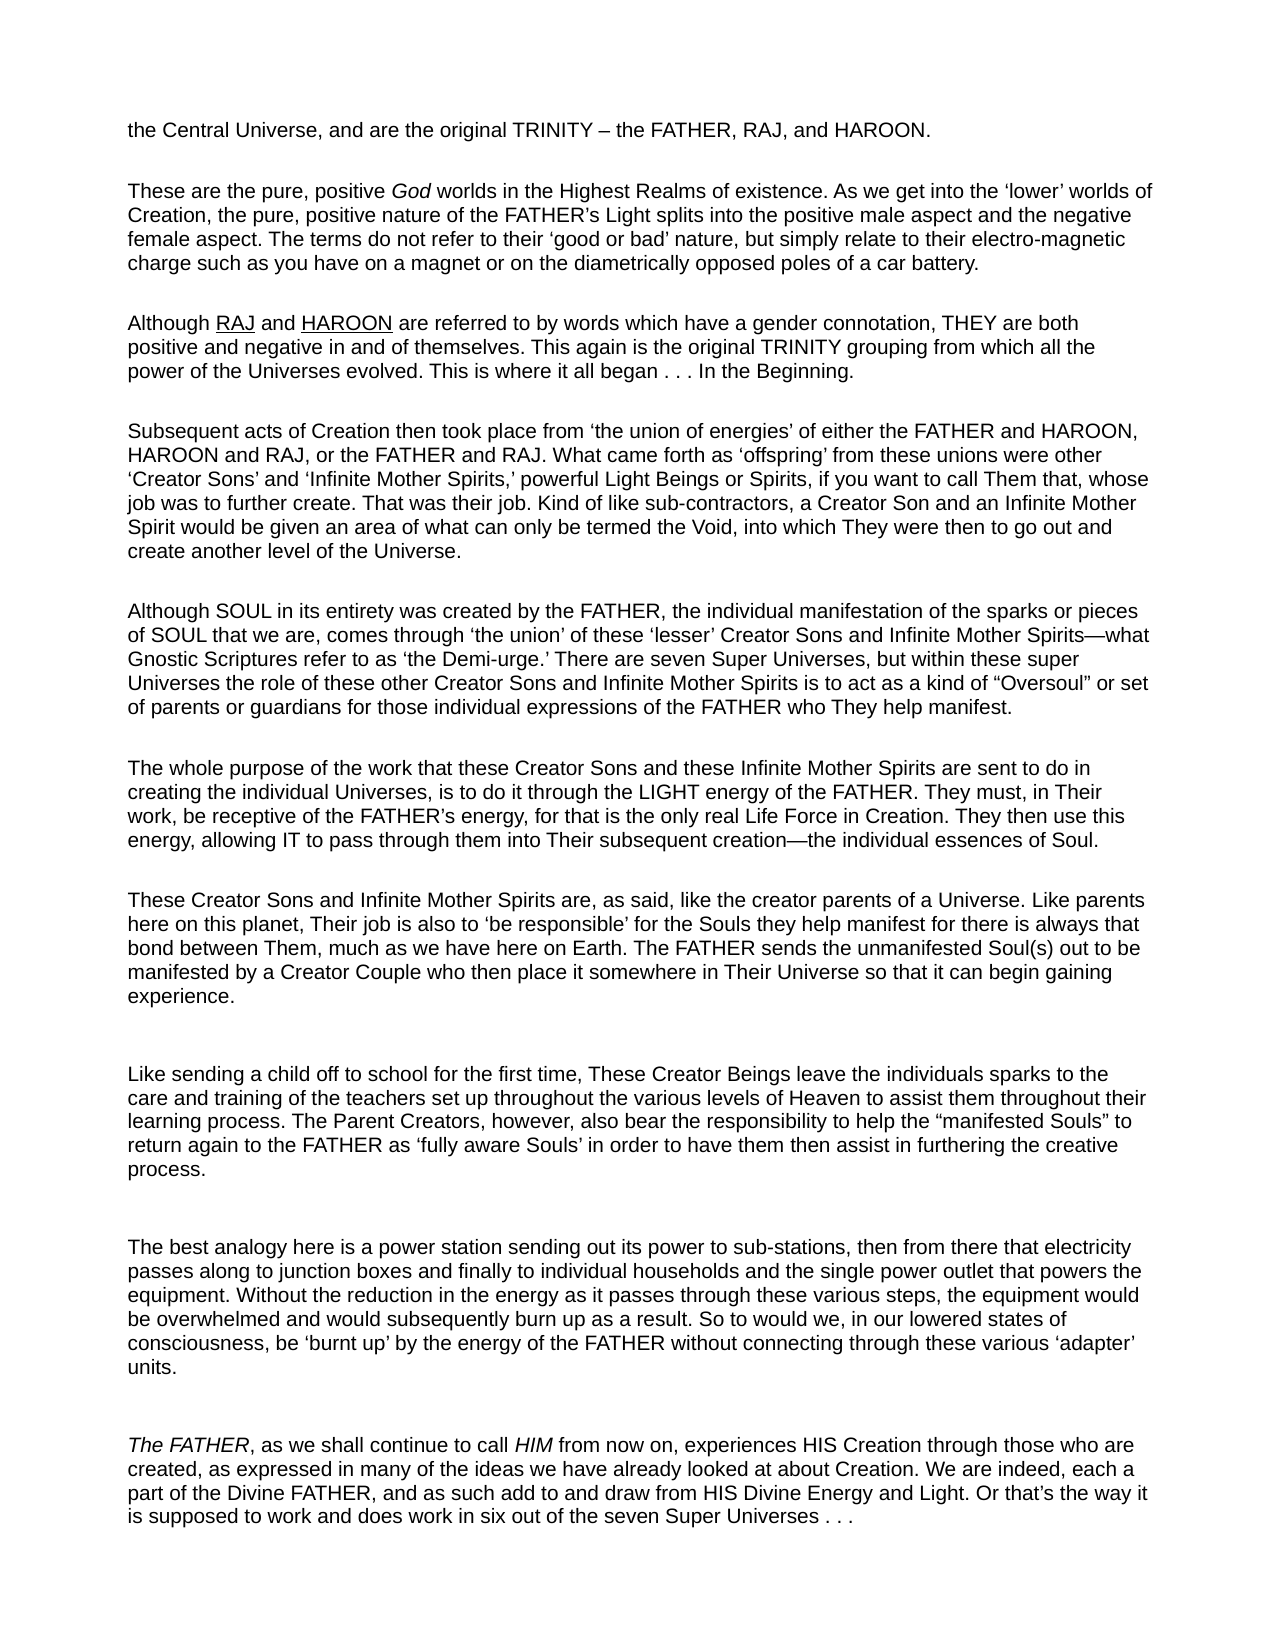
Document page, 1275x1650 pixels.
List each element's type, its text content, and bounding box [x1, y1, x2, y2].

text These are the pure, positive God worlds in the Highest Realms of existence. As we get into the ‘lower’ worlds of Creation, the pure, positive nature of the FATHER’s Light splits into the positive male aspect and the negative female aspect. The terms do not refer to their ‘good or bad’ nature, but simply relate to their electro-magnetic charge such as you have on a magnet or on the diametrically opposed poles of a car battery. [127, 154, 1154, 274]
text The whole purpose of the work that these Creator Sons and these Infinite Mother Spirits are sent to do in creating the individual Universes, is to do it through the LIGHT energy of the FATHER. They must, in Their work, be receptive of the FATHER’s energy, for that is the only real Life Force in Creation. They then use this energy, allowing IT to pass through them into Their subsequent creation—the individual essences of Soul. [127, 732, 1154, 851]
text Like sending a child off to school for the first time, These Creator Beings leave the individuals sparks to the care and training of the teachers set up throughout the various levels of Heaven to assist them throughout their learning process. The Parent Creators, however, also bear the responsibility to help the “manifested Souls” to return again to the FATHER as ‘fully aware Souls’ in order to have them then assist in furthering the creative process. [127, 1061, 1154, 1181]
text Subsequent acts of Creation then took place from ‘the union of energies’ of either the FATHER and HAROON, HAROON and RAJ, or the FATHER and RAJ. What came forth as ‘offspring’ from these unions were other ‘Creator Sons’ and ‘Infinite Mother Spirits,’ powerful Light Beings or Spirits, if you want to call Them that, whose job was to further create. That was their job. Kind of like sub-contractors, a Creator Son and an Infinite Mother Spirit would be given an area of what can only be termed the Void, into which They were then to go out and create another level of the Universe. [127, 395, 1154, 563]
text These Creator Sons and Infinite Mother Spirits are, as said, like the creator parents of a Universe. Like parents here on this planet, Their job is also to ‘be responsible’ for the Souls they help manifest for there is always that bond between Them, much as we have here on Earth. The FATHER sends the unmanifested Soul(s) out to be manifested by a Creator Couple who then place it somewhere in Their Universe so that it can begin gaining experience. [127, 864, 1154, 1008]
text the Central Universe, and are the original TRINITY – the FATHER, RAJ, and HAROON. [127, 118, 1154, 142]
text Although RAJ and HAROON are referred to by words which have a gender connotation, THEY are both positive and negative in and of themselves. This again is the original TRINITY grouping from which all the power of the Universes evolved. This is where it all began . . . In the Beginning. [127, 287, 1154, 383]
text The FATHER, as we shall continue to call HIM from now on, experiences HIS Creation through those who are created, as expressed in many of the ideas we have already looked at about Creation. We are indeed, each a part of the Divine FATHER, and as such add to and draw from HIS Divine Energy and Light. Or that’s the way it is supposed to work and does work in six out of the seven Super Universes . . . [127, 1432, 1154, 1528]
text The best analogy here is a power station sending out its power to sub-stations, then from there that electricity passes along to junction boxes and finally to individual households and the single power outlet that powers the equipment. Without the reduction in the energy as it passes through these various steps, the equipment would be overwhelmed and would subsequently burn up as a result. So to would we, in our lowered states of consciousness, be ‘burnt up’ by the energy of the FATHER without connecting through these various ‘adapter’ units. [127, 1235, 1154, 1379]
text Although SOUL in its entirety was created by the FATHER, the individual manifestation of the sparks or pieces of SOUL that we are, comes through ‘the union’ of these ‘lesser’ Creator Sons and Infinite Mother Spirits—what Gnostic Scriptures refer to as ‘the Demi-urge.’ There are seven Super Universes, but within these super Universes the role of these other Creator Sons and Infinite Mother Spirits is to act as a kind of “Oversoul” or set of parents or guardians for those individual expressions of the FATHER who They help manifest. [127, 575, 1154, 719]
